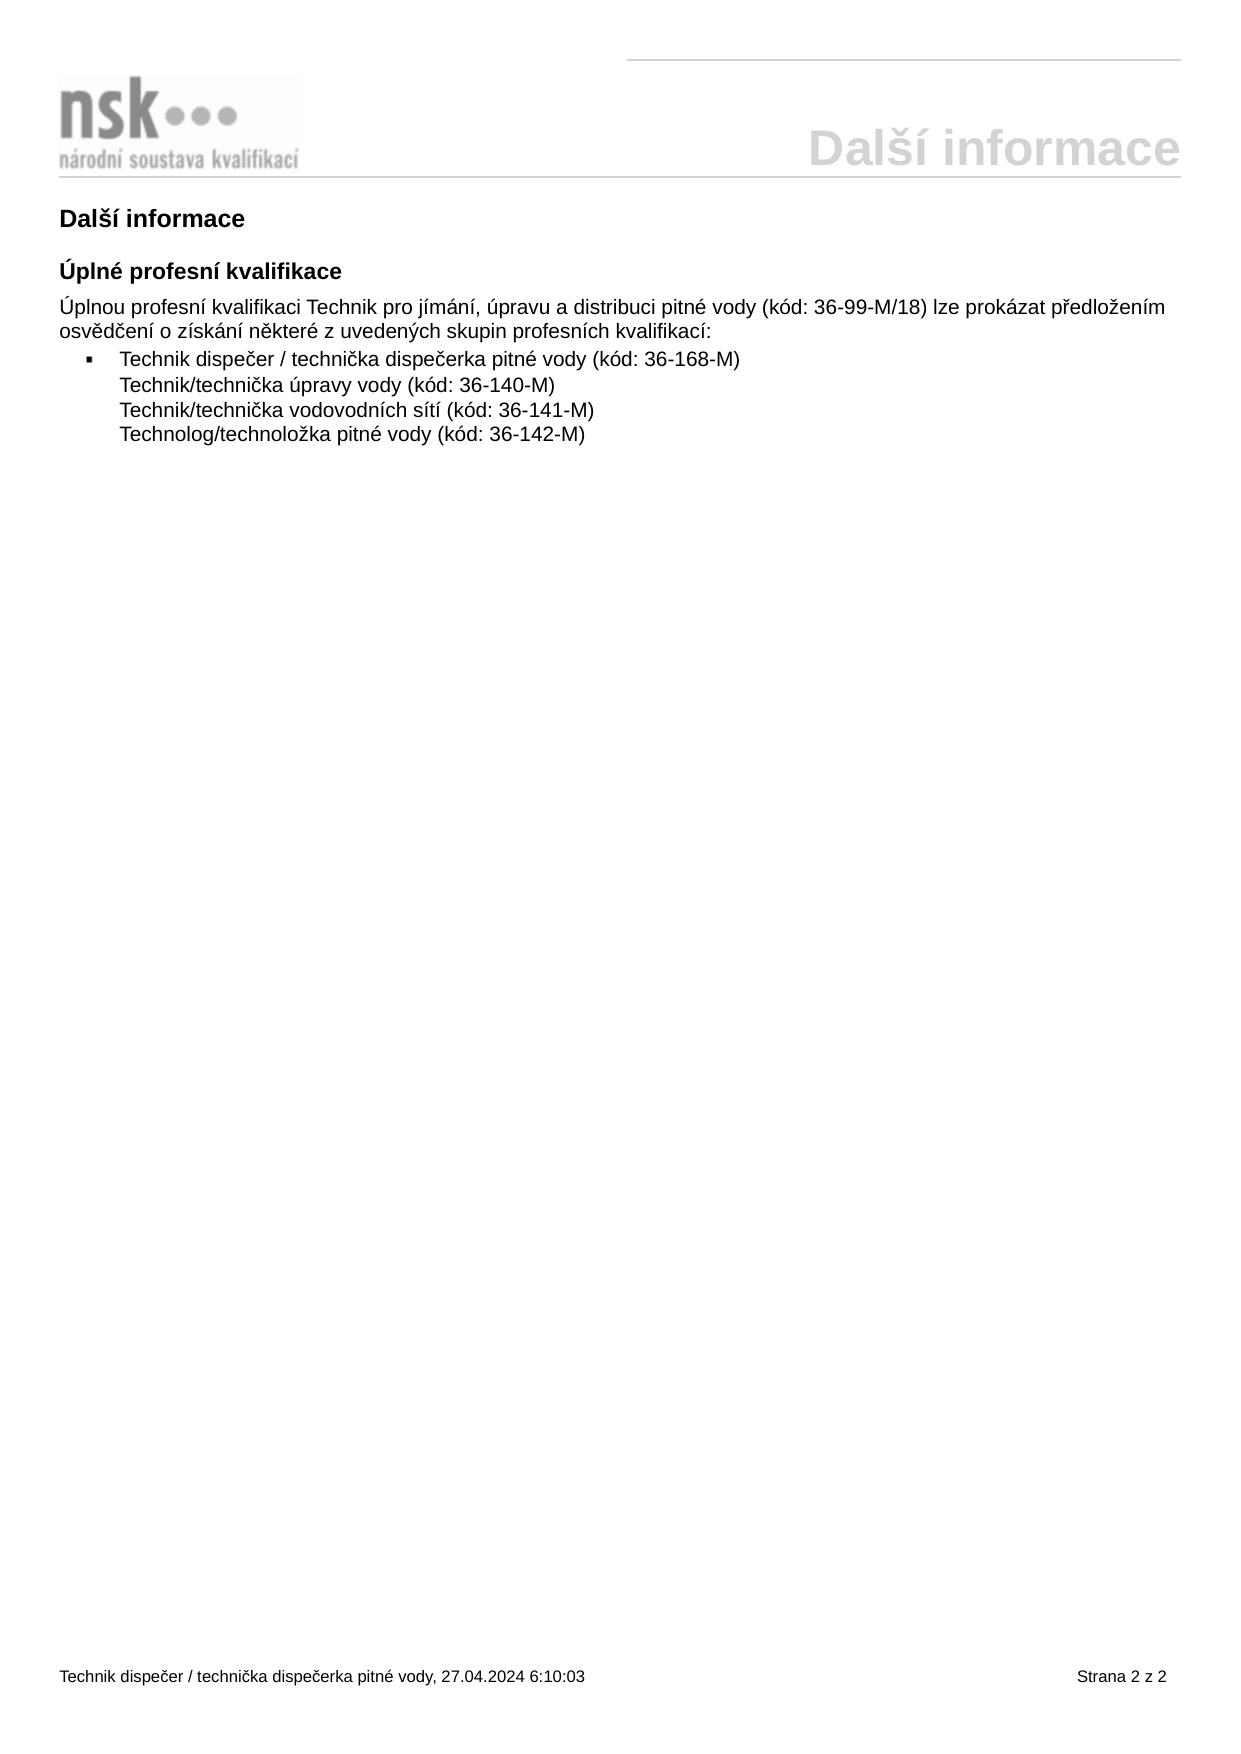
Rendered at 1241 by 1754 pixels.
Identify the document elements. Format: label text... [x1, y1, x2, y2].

table_cell Technik/technička úpravy vody (kód: 36-140-M) [119, 373, 1181, 398]
table_cell [119, 171, 482, 176]
table_cell [1167, 1369, 1181, 1658]
table_cell [1167, 479, 1181, 779]
table_cell [861, 1369, 1167, 1658]
table_cell [1167, 194, 1181, 200]
table_cell [619, 236, 627, 248]
picture [59, 347, 119, 372]
picture [58, 59, 620, 171]
table_cell [627, 343, 861, 347]
table_cell [119, 1079, 482, 1368]
table_cell Úplnou profesní kvalifikaci Technik pro jímání, úpravu a distribuci pitné vody (kód: 36-99-M/18) lze prokázat předložením osvědčení o získání některé z uvedených skupin profesních kvalifikací: [59, 295, 1181, 343]
table_cell [482, 1369, 619, 1658]
table_cell [627, 1079, 861, 1368]
table_cell [59, 448, 119, 479]
table_cell [119, 343, 482, 347]
table_cell [59, 398, 119, 422]
table_cell Technik dispečer / technička dispečerka pitné vody (kód: 36-168-M) [119, 347, 1181, 373]
table_cell [627, 194, 861, 200]
table_cell [1167, 448, 1181, 479]
table_cell [619, 170, 627, 176]
table_cell [59, 479, 119, 779]
table_cell [627, 779, 861, 1079]
table_cell [482, 1079, 619, 1368]
table_cell [482, 194, 619, 200]
table_cell [59, 779, 119, 1079]
table_cell [619, 779, 627, 1079]
table_cell [119, 194, 482, 200]
table_cell [861, 448, 1167, 479]
table_cell [861, 479, 1167, 779]
table_cell [1167, 236, 1181, 248]
table_cell [627, 1369, 861, 1658]
table_cell [59, 1079, 119, 1368]
table_cell Technolog/technoložka pitné vody (kód: 36-142-M) [119, 422, 1181, 448]
table_cell [59, 1369, 119, 1658]
table_cell [119, 1369, 482, 1658]
table_cell [619, 194, 627, 200]
table_cell [1167, 343, 1181, 347]
table_cell [1167, 779, 1181, 1079]
table_cell [59, 171, 119, 176]
table_cell Úplné profesní kvalifikace [59, 248, 1181, 295]
table_cell [619, 1369, 627, 1658]
table_cell [59, 194, 119, 200]
table_cell [1167, 1658, 1181, 1694]
table_cell [482, 479, 619, 779]
table_cell [861, 779, 1167, 1079]
table_cell [482, 448, 619, 479]
table_cell Další informace [59, 200, 1181, 236]
table_cell [119, 448, 482, 479]
table_cell [59, 178, 1181, 194]
table_cell [482, 779, 619, 1079]
table_cell [482, 171, 619, 176]
table_cell [620, 59, 627, 170]
table_cell [619, 479, 627, 779]
table_cell [119, 236, 482, 248]
table_cell Strana 2 z 2 [861, 1658, 1167, 1694]
table_cell [627, 236, 861, 248]
table_cell [119, 479, 482, 779]
table_cell [861, 194, 1167, 200]
table_cell [861, 236, 1167, 248]
table_cell [619, 1079, 627, 1368]
table_cell [59, 373, 119, 398]
table_cell Technik dispečer / technička dispečerka pitné vody, 27.04.2024 6:10:03 [59, 1658, 861, 1694]
table_cell [119, 779, 482, 1079]
table_cell [861, 343, 1167, 347]
table_cell [59, 343, 119, 347]
table_cell [627, 448, 861, 479]
table_cell [482, 236, 619, 248]
table_cell [1167, 1079, 1181, 1368]
table_cell [861, 1079, 1167, 1368]
table_cell [59, 422, 119, 448]
table_cell [59, 236, 119, 248]
table_cell Technik/technička vodovodních sítí (kód: 36-141-M) [119, 398, 1181, 422]
table_cell [482, 343, 619, 347]
table_cell Další informace [627, 61, 1181, 176]
table_cell [627, 479, 861, 779]
table_cell [619, 448, 627, 479]
